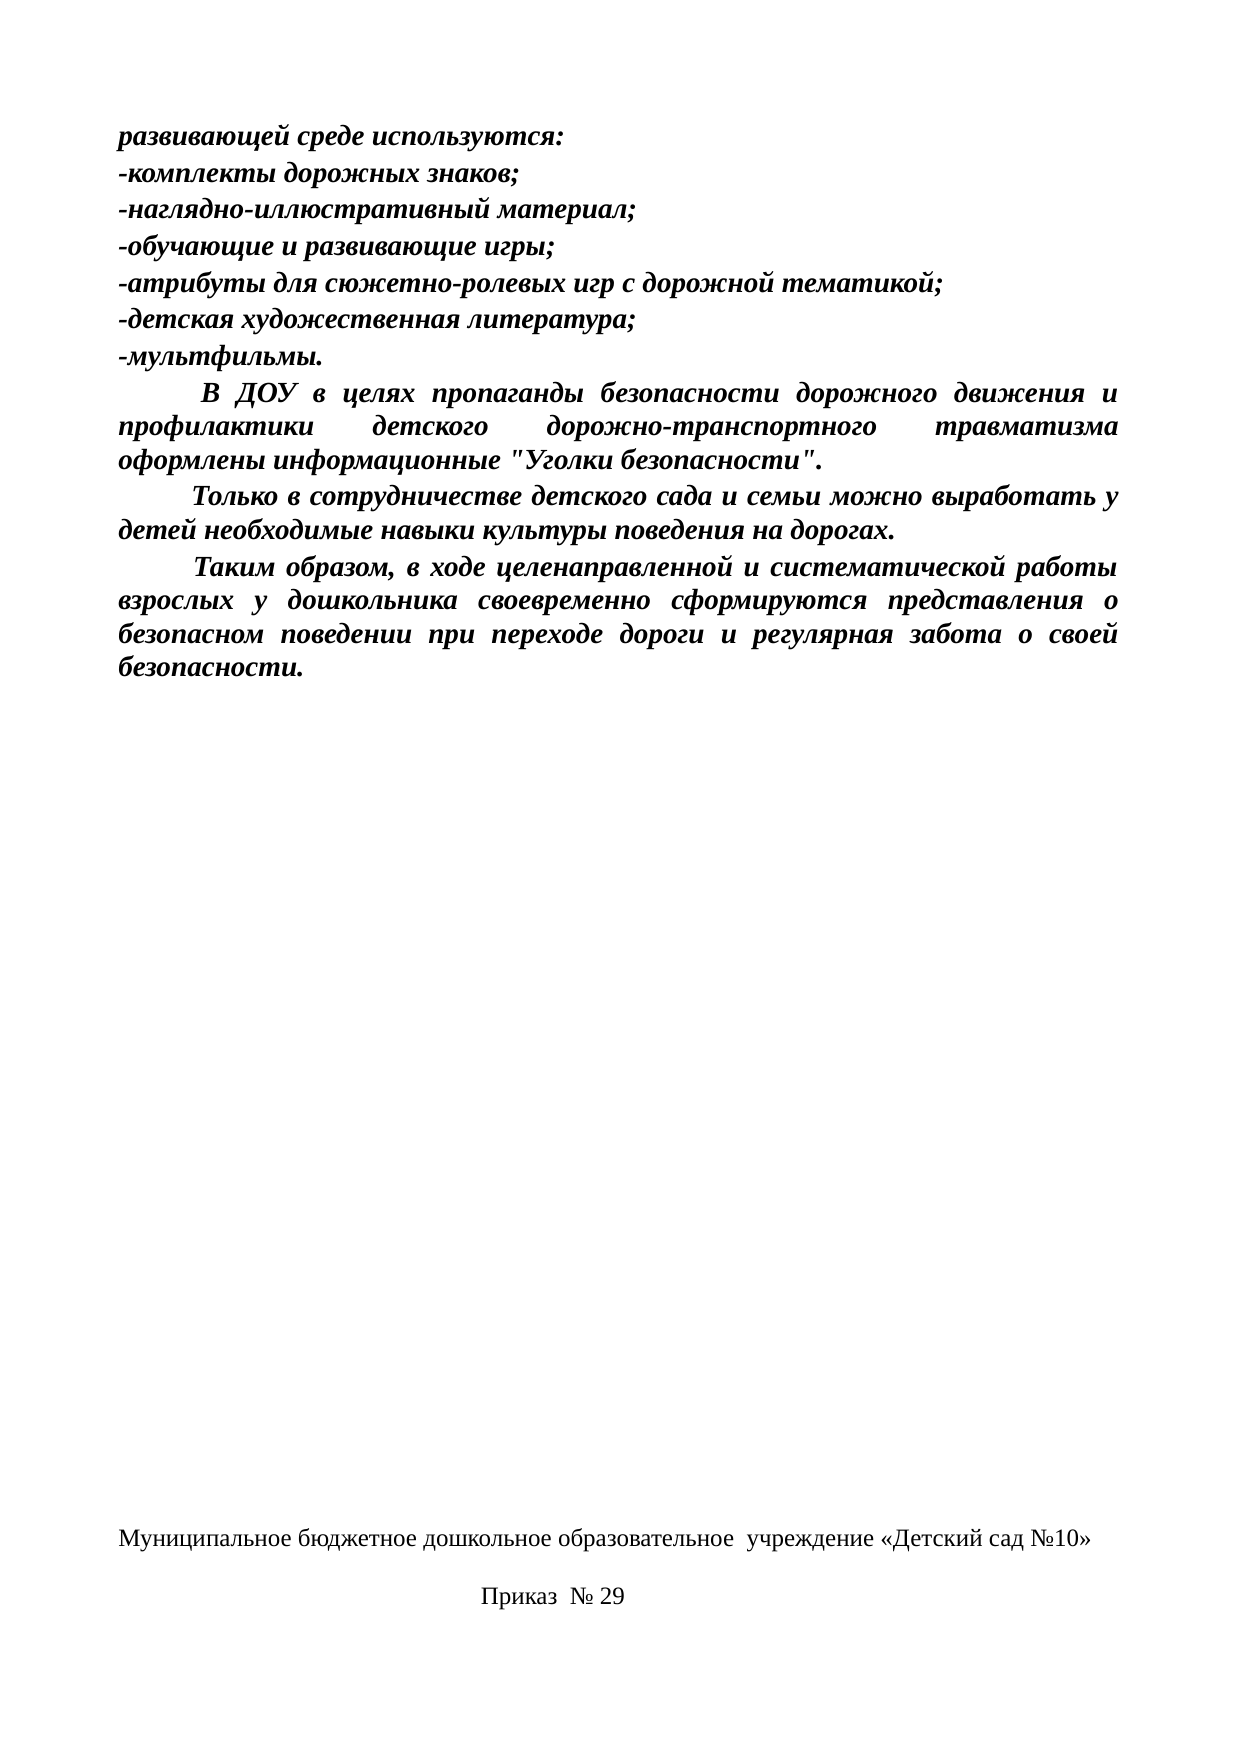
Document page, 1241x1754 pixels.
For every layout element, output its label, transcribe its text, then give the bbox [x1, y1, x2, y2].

text Таким образом, в ходе целенаправленной и систематической работы взрослых у дошкольника своевременно сформируются представления о безопасном поведении при переходе дороги и регулярная забота о своей безопасности. [118, 549, 1122, 683]
text Муниципальное бюджетное дошкольное образовательное учреждение «Детский сад №10» [118, 1523, 1122, 1552]
text -мультфильмы. [118, 338, 1122, 372]
text -комплекты дорожных знаков; [118, 155, 1122, 188]
text В ДОУ в целях пропаганды безопасности дорожного движения и профилактики детского дорожно-транспортного травматизма оформлены информационные "Уголки безопасности". [118, 375, 1122, 475]
text -наглядно-иллюстративный материал; [118, 191, 1122, 225]
text Приказ № 29 [118, 1581, 1122, 1610]
text -обучающие и развивающие игры; [118, 228, 1122, 262]
text -детская художественная литература; [118, 301, 1122, 335]
text развивающей среде используются: [118, 118, 1122, 152]
text Только в сотрудничестве детского сада и семьи можно выработать у детей необходимые навыки культуры поведения на дорогах. [118, 478, 1122, 546]
text -атрибуты для сюжетно-ролевых игр с дорожной тематикой; [118, 265, 1122, 298]
